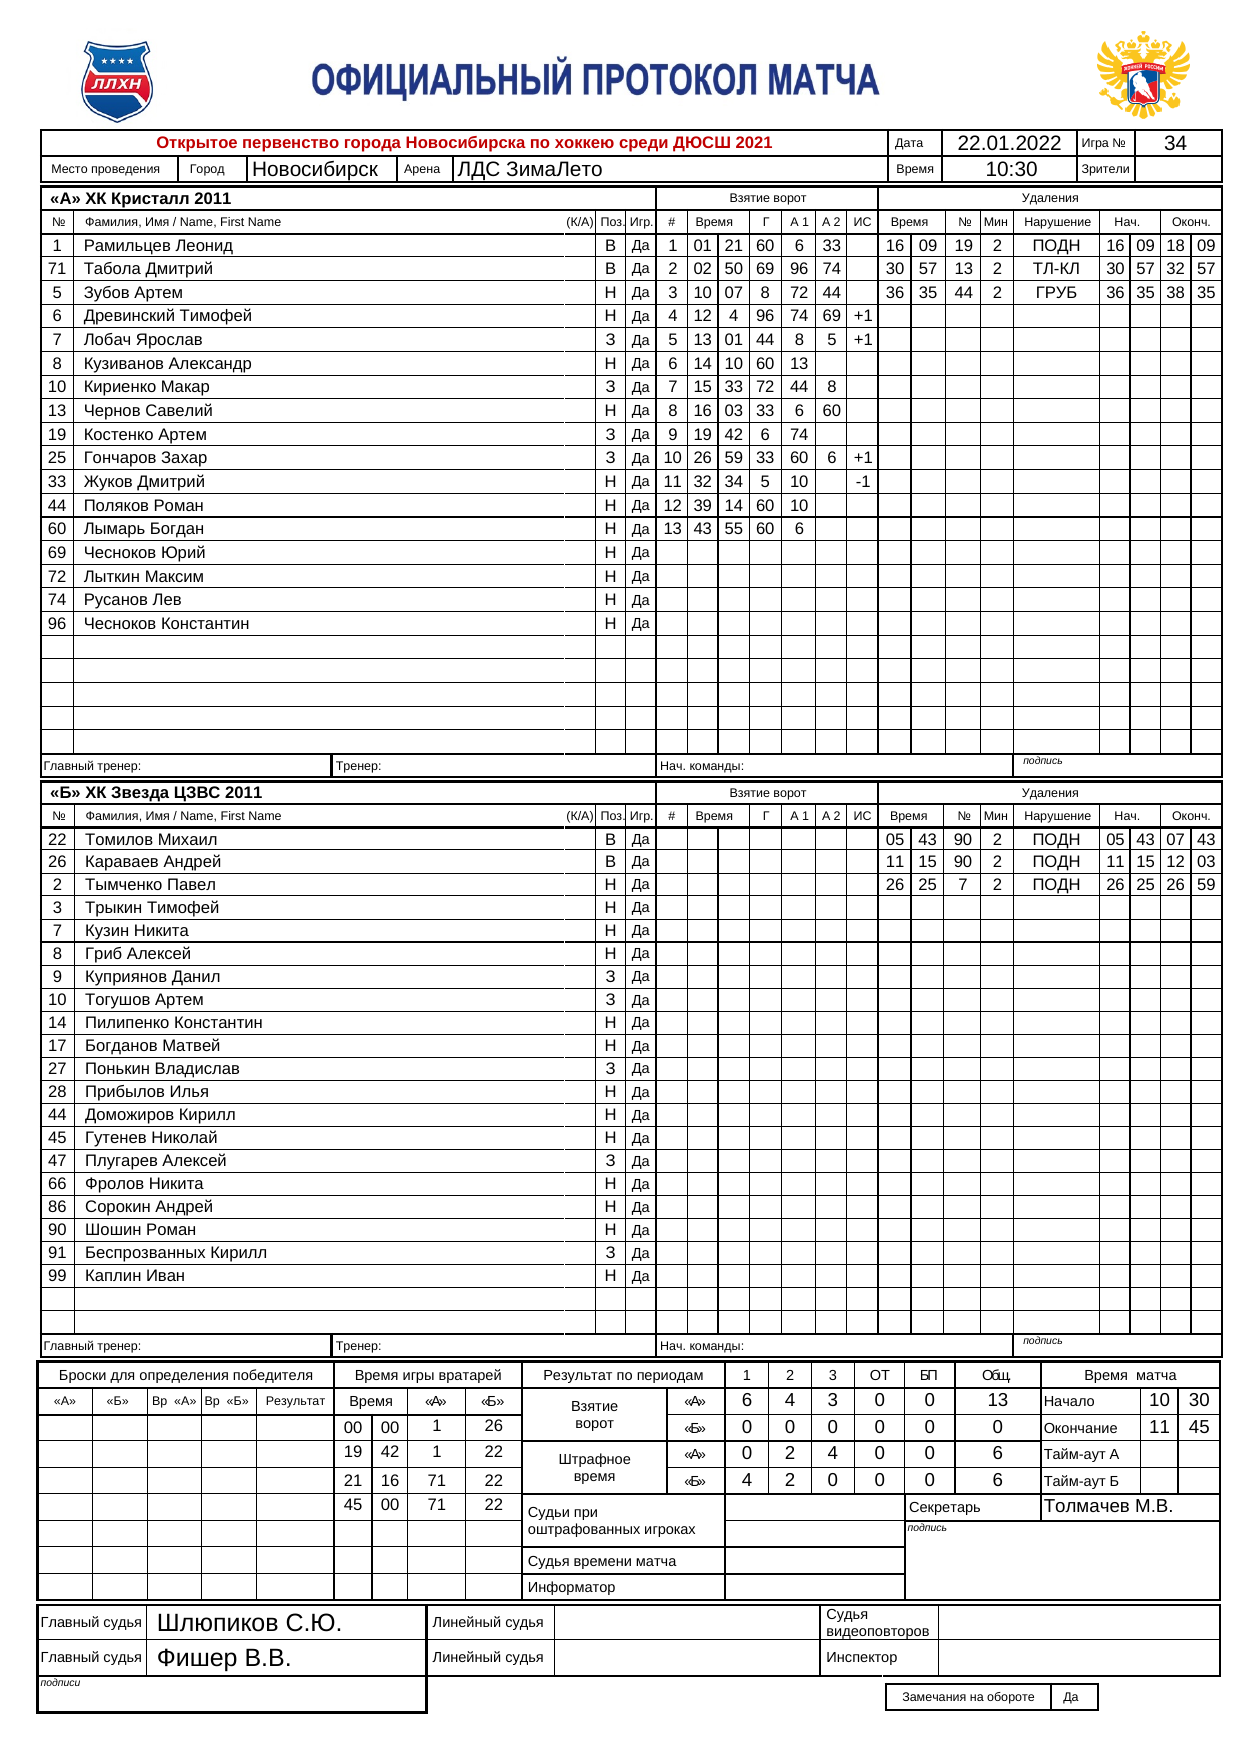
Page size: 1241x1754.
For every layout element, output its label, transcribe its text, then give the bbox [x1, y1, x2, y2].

table_cell Зрители [1078, 157, 1134, 181]
table_cell Г [750, 805, 781, 826]
table_cell [688, 1242, 717, 1264]
table_cell [816, 588, 846, 611]
table_cell 26 [1161, 874, 1190, 895]
table_cell [1014, 1242, 1099, 1264]
table_cell [565, 1265, 595, 1287]
table_cell [42, 1288, 74, 1310]
table_cell 07 [1161, 829, 1190, 849]
table_cell [1014, 1173, 1099, 1195]
table_cell [1131, 423, 1160, 445]
table_cell +1 [847, 446, 877, 469]
table_cell [93, 1521, 147, 1546]
table_cell [466, 1574, 521, 1599]
table_cell [816, 1081, 846, 1103]
table_cell [847, 659, 877, 682]
table_cell [688, 636, 717, 658]
table_cell подписи [39, 1677, 425, 1711]
table_cell [912, 1127, 943, 1149]
table_cell [719, 896, 749, 918]
table_cell 60 [42, 518, 73, 540]
table_cell [1014, 352, 1099, 374]
table_cell 43 [1192, 829, 1221, 849]
table_cell [565, 305, 595, 327]
table_cell [74, 707, 564, 729]
table_cell 6 [816, 446, 846, 469]
table_cell [596, 636, 625, 658]
table_header Замечания на обороте [887, 1685, 1050, 1709]
table_cell 5 [657, 328, 687, 351]
table_cell Судьи при оштрафованных игроках [523, 1495, 724, 1546]
table_cell [74, 683, 564, 706]
table_cell [1131, 328, 1160, 351]
table_cell 3 [812, 1389, 854, 1413]
table_cell З [596, 966, 625, 987]
table_cell Да [626, 1081, 655, 1103]
table_cell [847, 423, 877, 445]
table_cell Каплин Иван [75, 1265, 564, 1287]
table_cell [688, 1288, 717, 1310]
table_cell № [42, 805, 74, 826]
table_cell [688, 989, 717, 1011]
table_cell Гончаров Захар [74, 446, 564, 469]
table_cell [1192, 376, 1221, 398]
table_cell [1161, 541, 1190, 564]
table_cell 69 [42, 541, 73, 564]
table_cell Да [626, 896, 655, 918]
table_cell [782, 829, 815, 849]
table_cell [782, 1058, 815, 1079]
table_cell [1100, 966, 1129, 987]
table_cell [847, 1311, 877, 1333]
table_cell Да [626, 257, 655, 280]
table_cell [202, 1547, 256, 1573]
table_cell [944, 1104, 980, 1126]
table_cell Игр. [626, 211, 655, 233]
table_cell ПОДН [1014, 235, 1099, 256]
table_cell [565, 281, 595, 303]
table_cell [1161, 966, 1190, 987]
table_cell 05 [879, 829, 910, 849]
table_cell 90 [944, 829, 980, 849]
table_cell 72 [782, 281, 815, 303]
table_cell Н [596, 1265, 625, 1287]
table_cell [879, 328, 910, 351]
table_cell [1014, 943, 1099, 964]
table_cell [879, 1265, 910, 1287]
table_cell [1014, 730, 1099, 753]
table_cell [657, 1311, 687, 1333]
table_cell 26 [466, 1416, 521, 1440]
table_cell [93, 1494, 147, 1520]
table_cell [657, 636, 687, 658]
table_cell Место проведения [42, 157, 177, 181]
table_cell [565, 612, 595, 634]
table_cell [912, 989, 943, 1011]
table_cell [912, 518, 945, 540]
table_cell 45 [42, 1127, 74, 1149]
table_cell [688, 683, 717, 706]
table_cell Судья времени матча [523, 1548, 724, 1573]
table_cell 42 [373, 1441, 407, 1467]
table_cell [879, 305, 910, 327]
table_cell [74, 659, 564, 682]
table_cell 33 [816, 235, 846, 256]
table_cell 03 [1192, 850, 1221, 872]
table_cell [565, 423, 595, 445]
table_cell Древинский Тимофей [74, 305, 564, 327]
table_cell [1161, 352, 1190, 374]
table_cell [879, 1058, 910, 1079]
table_cell З [596, 446, 625, 469]
table_cell [657, 1242, 687, 1264]
table_cell Да [626, 943, 655, 964]
table_cell [912, 1012, 943, 1033]
table_cell [688, 966, 717, 987]
table_cell Зубов Артем [74, 281, 564, 303]
table_cell [1161, 1311, 1190, 1333]
table_cell [39, 1441, 92, 1467]
table_cell [981, 1012, 1013, 1033]
table_cell 11 [1141, 1415, 1177, 1440]
table_cell Кузин Никита [75, 920, 564, 941]
table_cell [912, 588, 945, 611]
table_cell 10:30 [943, 157, 1076, 181]
table_cell ГРУБ [1014, 281, 1099, 303]
table_cell [1100, 1150, 1129, 1172]
table_cell [726, 1495, 904, 1520]
table_cell 7 [42, 328, 73, 351]
table_cell Богданов Матвей [75, 1035, 564, 1057]
table_cell [879, 989, 910, 1011]
table_cell [879, 1219, 910, 1241]
table_cell [626, 683, 655, 706]
table_cell [335, 1574, 371, 1599]
table_cell [847, 1035, 877, 1057]
table_cell [944, 1311, 980, 1333]
table_cell [981, 1035, 1013, 1057]
table_cell подпись [906, 1522, 1219, 1599]
table_cell [688, 850, 717, 872]
table_cell Да [626, 446, 655, 469]
table_cell [335, 1547, 371, 1573]
table_cell [1192, 446, 1221, 469]
table_cell [816, 470, 846, 493]
table_cell Да [626, 376, 655, 398]
table_cell В [596, 235, 625, 256]
table_cell [657, 896, 687, 918]
table_cell [1014, 896, 1099, 918]
table_cell 57 [912, 257, 945, 280]
table_cell [373, 1547, 407, 1573]
table_cell [912, 1196, 943, 1218]
table_cell 5 [750, 470, 781, 493]
table_cell [1014, 565, 1099, 587]
table_cell [1161, 896, 1190, 918]
table_cell [782, 1104, 815, 1126]
table_cell [981, 1265, 1013, 1287]
table_cell 4 [657, 305, 687, 327]
table_cell 42 [719, 423, 749, 445]
table_cell ИС [847, 211, 877, 233]
table_cell Нач. [1100, 805, 1160, 826]
table_cell Лымарь Богдан [74, 518, 564, 540]
table_cell Фишер В.В. [147, 1640, 425, 1675]
table_cell [879, 920, 910, 941]
table_cell [847, 257, 877, 280]
table_cell [565, 1196, 595, 1218]
table_cell 71 [408, 1494, 465, 1520]
table_cell Н [596, 281, 625, 303]
table_cell [1161, 1012, 1190, 1033]
table_cell 45 [335, 1494, 371, 1520]
table_cell [1014, 518, 1099, 540]
table_cell [565, 730, 595, 753]
table_cell [981, 423, 1013, 445]
table_cell З [596, 328, 625, 351]
table_cell [1131, 305, 1160, 327]
table_cell [879, 1127, 910, 1149]
table_cell 13 [688, 328, 717, 351]
table_cell Да [626, 565, 655, 587]
table_cell [1192, 683, 1221, 706]
table_cell 11 [657, 470, 687, 493]
table_cell 33 [750, 399, 781, 422]
table_cell [1161, 1173, 1190, 1195]
table_cell 0 [726, 1415, 768, 1440]
table_cell Да [626, 1173, 655, 1195]
table_cell [257, 1547, 333, 1573]
table_cell [1100, 683, 1129, 706]
table_cell Н [596, 1173, 625, 1195]
table_cell [719, 1265, 749, 1287]
table_cell Да [626, 1265, 655, 1287]
table_cell Рамильцев Леонид [74, 235, 564, 256]
table_cell [981, 446, 1013, 469]
table_cell [1014, 636, 1099, 658]
table_cell 2 [981, 281, 1013, 303]
table_cell [981, 1196, 1013, 1218]
table_cell 86 [42, 1196, 74, 1218]
table_cell [148, 1547, 201, 1573]
table_cell [565, 920, 595, 941]
table_cell [1192, 1219, 1221, 1241]
table_cell 8 [782, 328, 815, 351]
table_cell [657, 730, 687, 753]
table_cell 33 [719, 376, 749, 398]
table_cell [688, 943, 717, 964]
table_cell Время [889, 157, 941, 181]
table_cell Информатор [523, 1575, 724, 1599]
table_cell [657, 707, 687, 729]
table_cell Фамилия, Имя / Name, First Name [74, 211, 565, 233]
table_cell В [596, 829, 625, 849]
table_cell Да [626, 235, 655, 256]
table_cell [750, 1219, 781, 1241]
table_cell [657, 1104, 687, 1126]
table_cell [981, 1311, 1013, 1333]
table_cell [202, 1574, 256, 1599]
table_cell [912, 470, 945, 493]
table_cell [946, 423, 980, 445]
table_cell Да [626, 541, 655, 564]
table_cell Шошин Роман [75, 1219, 564, 1241]
table_cell [847, 281, 877, 303]
table_cell [847, 683, 877, 706]
table_cell [1161, 1219, 1190, 1241]
table_cell З [596, 376, 625, 398]
table_cell [816, 494, 846, 516]
table_cell Да [626, 281, 655, 303]
table_cell 03 [719, 399, 749, 422]
table_cell [42, 1311, 74, 1333]
table_cell 5 [816, 328, 846, 351]
table_cell [944, 1265, 980, 1287]
table_cell 50 [719, 257, 749, 280]
table_cell [816, 352, 846, 374]
table_cell [719, 989, 749, 1011]
table_header Броски для определения победителя [39, 1363, 333, 1387]
table_cell [565, 376, 595, 398]
table_cell [688, 1104, 717, 1126]
table_cell З [596, 1150, 625, 1172]
table_cell [565, 1127, 595, 1149]
table_cell Результат [257, 1389, 333, 1413]
table_cell [782, 943, 815, 964]
table_cell [944, 920, 980, 941]
table_cell [847, 1127, 877, 1149]
table_cell Нач. [1100, 211, 1160, 233]
table_cell Да [626, 989, 655, 1011]
table_header 2 [769, 1363, 811, 1387]
table_cell [750, 1058, 781, 1079]
table_cell [626, 1288, 655, 1310]
table_cell В [596, 257, 625, 280]
table_cell 4 [812, 1442, 854, 1467]
table_cell Н [596, 399, 625, 422]
table_cell [1014, 494, 1099, 516]
table_cell [879, 943, 910, 964]
table_cell «Б » [466, 1389, 521, 1413]
table_cell [944, 966, 980, 987]
table_cell [782, 565, 815, 587]
table_cell [257, 1494, 333, 1520]
table_cell [750, 565, 781, 587]
table_cell [1131, 518, 1160, 540]
table_cell [879, 494, 910, 516]
table_cell [719, 920, 749, 941]
table_cell [1100, 565, 1129, 587]
table_cell ИС [847, 805, 877, 826]
table_cell 43 [912, 829, 943, 849]
table_cell [1161, 707, 1190, 729]
table_cell [879, 1150, 910, 1172]
table_cell Н [596, 896, 625, 918]
table_cell [596, 659, 625, 682]
table_cell 33 [750, 446, 781, 469]
table_cell [1192, 541, 1221, 564]
table_cell [657, 565, 687, 587]
table_cell 22 [42, 829, 74, 849]
table_cell [466, 1547, 521, 1573]
table_cell [565, 683, 595, 706]
table_cell [946, 399, 980, 422]
table_cell [688, 659, 717, 682]
table_cell [596, 707, 625, 729]
table_cell З [596, 1058, 625, 1079]
table_cell [688, 707, 717, 729]
table_cell [946, 352, 980, 374]
table_cell 2 [981, 850, 1013, 872]
table_cell [912, 1104, 943, 1126]
table_cell Н [596, 470, 625, 493]
table_cell [1161, 1035, 1190, 1057]
table_cell [1014, 612, 1099, 634]
table_cell [847, 1150, 877, 1172]
table_cell [912, 1265, 943, 1287]
table_cell [981, 588, 1013, 611]
table_cell [565, 470, 595, 493]
table_cell Да [626, 588, 655, 611]
table_cell [1100, 446, 1129, 469]
table_cell [565, 707, 595, 729]
table_cell Главный судья [39, 1606, 146, 1639]
table_cell Поз. [596, 211, 625, 233]
table_cell Секретарь [906, 1495, 1040, 1520]
table_cell [750, 541, 781, 564]
table_cell [879, 1081, 910, 1103]
table_cell Главный тренер: [42, 755, 330, 776]
table_cell 15 [912, 850, 943, 872]
table_cell [944, 1081, 980, 1103]
table_cell 0 [812, 1415, 854, 1440]
table_cell [782, 1012, 815, 1033]
table_cell 26 [42, 850, 74, 872]
table_cell [1192, 470, 1221, 493]
table_cell [719, 1058, 749, 1079]
table_header Результат по периодам [523, 1363, 724, 1387]
table_cell [981, 518, 1013, 540]
table_cell [1192, 636, 1221, 658]
table_cell [688, 920, 717, 941]
table_cell [1014, 707, 1099, 729]
table_cell [879, 1196, 910, 1218]
table_cell «Б» [668, 1468, 724, 1493]
table_cell 36 [879, 281, 910, 303]
table_cell [1161, 683, 1190, 706]
table_cell [657, 1173, 687, 1195]
table_cell [719, 588, 749, 611]
table_cell Куприянов Данил [75, 966, 564, 987]
table_header Да [1052, 1685, 1097, 1709]
table_cell Н [596, 1012, 625, 1033]
table_cell [912, 707, 945, 729]
table_cell Н [596, 1127, 625, 1149]
table_cell Взятие ворот [523, 1389, 666, 1440]
table_cell Плугарев Алексей [75, 1150, 564, 1172]
table_cell 45 [1179, 1415, 1219, 1440]
table_cell [1100, 1058, 1129, 1079]
table_cell [1141, 1468, 1177, 1493]
table_cell [1100, 612, 1129, 634]
table_cell [912, 305, 945, 327]
table_cell Беспрозванных Кирилл [75, 1242, 564, 1264]
table_cell 17 [42, 1035, 74, 1057]
table_cell [816, 518, 846, 540]
table_cell 32 [1161, 257, 1190, 280]
table_cell 8 [750, 281, 781, 303]
table_cell [847, 874, 877, 895]
table_cell Фролов Никита [75, 1173, 564, 1195]
table_cell 59 [719, 446, 749, 469]
table_cell [1131, 1104, 1160, 1126]
table_cell [565, 1035, 595, 1057]
table_cell 09 [1192, 235, 1221, 256]
table_cell [565, 1288, 595, 1310]
table_cell [75, 1288, 564, 1310]
table_cell [981, 612, 1013, 634]
table_cell [1131, 470, 1160, 493]
table_cell [688, 1173, 717, 1195]
table_cell 35 [912, 281, 945, 303]
table_cell [688, 541, 717, 564]
table_cell 1 [408, 1416, 465, 1440]
table_cell [782, 920, 815, 941]
table_cell [1131, 920, 1160, 941]
table_cell [816, 1058, 846, 1079]
table_cell [1100, 730, 1129, 753]
table_cell [257, 1416, 333, 1440]
table_cell [1131, 1219, 1160, 1241]
table_cell [657, 966, 687, 987]
table_cell 2 [981, 874, 1013, 895]
table_cell Шлюпиков С.Ю. [147, 1606, 425, 1639]
table_cell Сорокин Андрей [75, 1196, 564, 1218]
table_cell «Б» [668, 1415, 724, 1440]
table_cell 36 [1100, 281, 1129, 303]
table_cell [816, 730, 846, 753]
table_cell 01 [719, 328, 749, 351]
table_cell ЛДС ЗимаЛето [454, 157, 887, 181]
table_cell [39, 1494, 92, 1520]
table_cell [782, 1035, 815, 1057]
table_cell 12 [688, 305, 717, 327]
table_cell [565, 446, 595, 469]
table_cell Н [596, 920, 625, 941]
table_cell [816, 874, 846, 895]
table_cell ПОДН [1014, 829, 1099, 849]
table_cell Линейный судья [428, 1640, 554, 1675]
table_cell [688, 1058, 717, 1079]
table_cell [981, 494, 1013, 516]
table_cell «А» [668, 1442, 724, 1467]
table_cell [74, 730, 564, 753]
table_cell Тайм-аут А [1042, 1441, 1140, 1467]
table_cell 10 [42, 989, 74, 1011]
table_cell Табола Дмитрий [74, 257, 564, 280]
table_cell [847, 1242, 877, 1264]
table_cell 71 [408, 1468, 465, 1493]
table_cell [42, 707, 73, 729]
table_cell [1014, 588, 1099, 611]
table_cell [879, 1035, 910, 1057]
table_cell [148, 1416, 201, 1440]
table_cell [944, 1288, 980, 1310]
table_cell 0 [855, 1389, 904, 1413]
table_cell [1100, 376, 1129, 398]
table_cell [657, 1058, 687, 1079]
table_cell Да [626, 612, 655, 634]
table_cell [944, 1127, 980, 1149]
table_cell Н [596, 518, 625, 540]
table_cell [847, 1288, 877, 1310]
table_cell Трыкин Тимофей [75, 896, 564, 918]
table_cell [1014, 399, 1099, 422]
table_cell 13 [956, 1389, 1040, 1413]
table_cell [1131, 1196, 1160, 1218]
table_cell [981, 943, 1013, 964]
table_cell [1014, 1265, 1099, 1287]
table_cell [782, 683, 815, 706]
table_cell [1161, 470, 1190, 493]
table_cell [816, 896, 846, 918]
table_cell [1131, 1265, 1160, 1287]
table_cell [1100, 588, 1129, 611]
table_cell 60 [750, 494, 781, 516]
table_cell Главный тренер: [42, 1335, 330, 1356]
table_cell 25 [912, 874, 943, 895]
table_cell 90 [944, 850, 980, 872]
table_cell 44 [782, 376, 815, 398]
table_header 1 [726, 1363, 768, 1387]
table_cell 0 [812, 1468, 854, 1493]
table_cell 13 [946, 257, 980, 280]
table_cell [555, 1606, 819, 1639]
table_cell [847, 1219, 877, 1241]
table_cell [750, 920, 781, 941]
table_cell [750, 1311, 781, 1333]
table_cell [1014, 376, 1099, 398]
table_cell 1 [657, 235, 687, 256]
table_cell [1014, 446, 1099, 469]
table_cell 21 [335, 1468, 371, 1493]
table_cell [202, 1494, 256, 1520]
table_cell [565, 565, 595, 587]
table_cell Н [596, 305, 625, 327]
table_cell [466, 1521, 521, 1546]
table_cell [1131, 1173, 1160, 1195]
table_cell 10 [719, 352, 749, 374]
table_cell 5 [42, 281, 73, 303]
table_cell [912, 659, 945, 682]
table_cell [657, 1196, 687, 1218]
table_cell Гутенев Николай [75, 1127, 564, 1149]
table_cell [1100, 1242, 1129, 1264]
table_cell [816, 565, 846, 587]
table_cell +1 [847, 305, 877, 327]
table_cell Поляков Роман [74, 494, 564, 516]
table_cell № [946, 211, 980, 233]
table_cell 2 [981, 257, 1013, 280]
table_cell Новосибирск [248, 157, 396, 181]
table_cell Да [626, 328, 655, 351]
table_cell [1161, 943, 1190, 964]
table_cell Линейный судья [428, 1606, 554, 1639]
table_cell 2 [769, 1468, 811, 1493]
table_cell [847, 636, 877, 658]
table_cell [750, 730, 781, 753]
table_cell [688, 1081, 717, 1103]
table_cell [912, 1311, 943, 1333]
table_cell Жуков Дмитрий [74, 470, 564, 493]
table_cell [719, 1127, 749, 1149]
table_cell 00 [373, 1416, 407, 1440]
table_cell [847, 707, 877, 729]
table_cell Фамилия, Имя / Name, First Name [75, 805, 565, 826]
table_cell [750, 1265, 781, 1287]
table_cell [39, 1574, 92, 1599]
table_cell 69 [750, 257, 781, 280]
table_cell 19 [688, 423, 717, 445]
table_cell [981, 328, 1013, 351]
table_cell [555, 1640, 819, 1675]
table_cell [93, 1574, 147, 1599]
table_cell [1161, 399, 1190, 422]
table_cell [782, 541, 815, 564]
table_cell [726, 1521, 904, 1546]
table_cell [946, 541, 980, 564]
table_cell [782, 989, 815, 1011]
table_cell Да [626, 850, 655, 872]
table_cell [408, 1521, 465, 1546]
table_cell [719, 565, 749, 587]
table_cell [1161, 565, 1190, 587]
table_cell [93, 1547, 147, 1573]
table_cell 16 [373, 1468, 407, 1493]
table_cell [719, 659, 749, 682]
table_cell 7 [944, 874, 980, 895]
table_cell [565, 943, 595, 964]
table_cell [816, 850, 846, 872]
table_header «А» ХК Кристалл 2011 [42, 188, 655, 209]
table_cell [1131, 683, 1160, 706]
table_cell [782, 636, 815, 658]
table_cell [981, 1058, 1013, 1079]
table_cell [879, 518, 910, 540]
table_cell [883, 1677, 1220, 1681]
table_cell Да [626, 1150, 655, 1172]
table_cell [946, 636, 980, 658]
table_cell [657, 683, 687, 706]
table_cell Н [596, 588, 625, 611]
table_cell 7 [657, 376, 687, 398]
table_cell 7 [42, 920, 74, 941]
table_cell Н [596, 1219, 625, 1241]
table_cell Тренер: [333, 755, 655, 776]
table_cell [596, 683, 625, 706]
table_cell 39 [688, 494, 717, 516]
table_cell [1179, 1441, 1219, 1467]
table_cell Время [688, 211, 749, 233]
table_cell 9 [42, 966, 74, 987]
table_cell [847, 1081, 877, 1103]
table_cell [1192, 1035, 1221, 1057]
table_cell [879, 399, 910, 422]
table_cell [816, 1012, 846, 1033]
table_cell [1014, 1288, 1099, 1310]
table_cell 3 [657, 281, 687, 303]
table_cell [1192, 423, 1221, 445]
table_cell [626, 707, 655, 729]
table_cell [1100, 305, 1129, 327]
table_cell [879, 588, 910, 611]
table_cell [626, 1311, 655, 1333]
table_cell 25 [42, 446, 73, 469]
table_cell 10 [688, 281, 717, 303]
table_cell [750, 1242, 781, 1264]
table_cell [981, 1173, 1013, 1195]
table_cell [944, 1150, 980, 1172]
table_cell 19 [946, 235, 980, 256]
table_cell [1100, 1127, 1129, 1149]
table_cell [944, 1219, 980, 1241]
table_cell [946, 730, 980, 753]
table_cell [93, 1468, 147, 1493]
table_cell [148, 1468, 201, 1493]
table_cell [148, 1441, 201, 1467]
table_cell # [657, 805, 687, 826]
table_cell 19 [42, 423, 73, 445]
table_cell [1014, 1311, 1099, 1333]
table_cell [719, 541, 749, 564]
table_cell [981, 707, 1013, 729]
table_cell 59 [1192, 874, 1221, 895]
table_cell [879, 1242, 910, 1264]
table_cell [719, 1150, 749, 1172]
table_cell [847, 1104, 877, 1126]
table_cell Н [596, 1035, 625, 1057]
table_cell [981, 659, 1013, 682]
table_cell Да [626, 1012, 655, 1033]
table_cell В [596, 850, 625, 872]
table_cell Мин [981, 211, 1013, 233]
table_cell подпись [1014, 755, 1221, 776]
table_cell [688, 588, 717, 611]
table_cell [750, 1196, 781, 1218]
table_cell Русанов Лев [74, 588, 564, 611]
table_cell [688, 1035, 717, 1057]
table_cell Да [626, 305, 655, 327]
table_cell 21 [719, 235, 749, 256]
table_cell [42, 683, 73, 706]
table_cell [912, 1058, 943, 1079]
table_cell [847, 399, 877, 422]
table_cell [1100, 494, 1129, 516]
table_cell [1192, 328, 1221, 351]
table_cell [1131, 494, 1160, 516]
table_cell [981, 966, 1013, 987]
table_cell [981, 1219, 1013, 1241]
table_cell Лобач Ярослав [74, 328, 564, 351]
table_cell [719, 1035, 749, 1057]
table_cell [688, 829, 717, 849]
table_cell [565, 1012, 595, 1033]
table_cell Тренер: [333, 1335, 655, 1356]
table_cell [1192, 920, 1221, 941]
table_cell [912, 683, 945, 706]
table_cell [981, 305, 1013, 327]
table_cell [981, 470, 1013, 493]
table_cell [782, 1081, 815, 1103]
table_header БП [905, 1363, 954, 1387]
table_cell 44 [42, 1104, 74, 1126]
table_cell [847, 588, 877, 611]
table_cell [750, 1150, 781, 1172]
table_cell [782, 588, 815, 611]
table_cell [782, 850, 815, 872]
table_cell 35 [1192, 281, 1221, 303]
table_cell [1131, 896, 1160, 918]
table_cell [1192, 352, 1221, 374]
table_cell 33 [42, 470, 73, 493]
table_cell [879, 423, 910, 445]
table_cell [847, 1058, 877, 1079]
table_cell 60 [750, 518, 781, 540]
table_cell 91 [42, 1242, 74, 1264]
table_cell [565, 541, 595, 564]
table_cell Тайм-аут Б [1042, 1468, 1140, 1493]
table_cell [879, 565, 910, 587]
table_cell А 1 [782, 805, 815, 826]
table_cell 99 [42, 1265, 74, 1287]
table_cell [719, 1104, 749, 1126]
table_cell Чесноков Юрий [74, 541, 564, 564]
table_cell [1100, 920, 1129, 941]
table_cell Н [596, 541, 625, 564]
table_cell [657, 541, 687, 564]
table_cell [879, 470, 910, 493]
table_cell Город [179, 157, 246, 181]
table_cell 38 [1161, 281, 1190, 303]
table_cell Инспектор [821, 1640, 938, 1675]
table_cell [74, 636, 564, 658]
table_cell Гриб Алексей [75, 943, 564, 964]
table_cell [719, 966, 749, 987]
table_cell 8 [657, 399, 687, 422]
table_cell Н [596, 494, 625, 516]
table_cell 71 [42, 257, 73, 280]
table_cell [750, 683, 781, 706]
table_cell 16 [879, 235, 910, 256]
table_header Время матча [1042, 1363, 1219, 1387]
table_cell 72 [42, 565, 73, 587]
table_cell 13 [782, 352, 815, 374]
table_cell [981, 1127, 1013, 1149]
table_cell [879, 1311, 910, 1333]
table_cell 01 [688, 235, 717, 256]
table_cell [879, 730, 910, 753]
table_cell [719, 829, 749, 849]
table_cell З [596, 423, 625, 445]
table_cell 72 [750, 376, 781, 398]
table_cell 10 [782, 470, 815, 493]
table_cell [816, 1127, 846, 1149]
table_cell [1014, 1127, 1099, 1149]
table_cell [1192, 588, 1221, 611]
table_cell [1014, 1150, 1099, 1172]
table_cell [1014, 541, 1099, 564]
table_cell 57 [1131, 257, 1160, 280]
table_cell [782, 874, 815, 895]
table_cell [42, 730, 73, 753]
table_cell [944, 1035, 980, 1057]
table_cell [912, 399, 945, 422]
table_cell [1131, 636, 1160, 658]
table_cell [879, 1173, 910, 1195]
table_cell [1014, 470, 1099, 493]
table_cell [782, 730, 815, 753]
table_cell [1192, 1265, 1221, 1287]
table_cell [981, 683, 1013, 706]
table_cell [750, 588, 781, 611]
table_cell [782, 1127, 815, 1149]
table_cell Тымченко Павел [75, 874, 564, 895]
table_cell [657, 1081, 687, 1103]
table_cell Оконч. [1161, 805, 1221, 826]
table_cell Чернов Савелий [74, 399, 564, 422]
table_cell 4 [719, 305, 749, 327]
table_cell [1192, 494, 1221, 516]
table_cell [719, 612, 749, 634]
table_cell 26 [1100, 874, 1129, 895]
table_cell [946, 328, 980, 351]
table_cell 0 [905, 1442, 954, 1467]
table_cell [1014, 1012, 1099, 1033]
table_cell [565, 896, 595, 918]
picture [5, 28, 1197, 129]
table_cell [944, 943, 980, 964]
table_cell [408, 1574, 465, 1599]
table_cell [1192, 1127, 1221, 1149]
table_cell [1192, 305, 1221, 327]
table_cell [981, 541, 1013, 564]
table_cell (К/А) [565, 805, 595, 826]
table_cell Игр. [626, 805, 655, 826]
table_cell [1014, 989, 1099, 1011]
table_cell [816, 1104, 846, 1126]
table_cell [1192, 1081, 1221, 1103]
table_cell [373, 1521, 407, 1546]
table_cell [1100, 659, 1129, 682]
table_cell [847, 518, 877, 540]
table_cell 15 [1131, 850, 1160, 872]
table_cell [657, 989, 687, 1011]
table_cell [1131, 352, 1160, 374]
table_cell [1192, 989, 1221, 1011]
table_cell [944, 1196, 980, 1218]
table_cell [565, 1104, 595, 1126]
table_cell Поз. [596, 805, 625, 826]
table_cell [981, 636, 1013, 658]
table_cell «А» [39, 1389, 92, 1413]
table_cell [816, 1265, 846, 1287]
table_cell [1131, 1058, 1160, 1079]
table_cell [1192, 1311, 1221, 1333]
table_cell [1100, 1196, 1129, 1218]
table_cell 6 [750, 423, 781, 445]
table_cell [1014, 1035, 1099, 1057]
table_cell [782, 896, 815, 918]
table_cell [565, 1173, 595, 1195]
table_cell [944, 896, 980, 918]
table_cell [75, 1311, 564, 1333]
table_cell [816, 612, 846, 634]
table_cell [93, 1416, 147, 1440]
table_cell [847, 943, 877, 964]
table_cell [1161, 1196, 1190, 1218]
table_cell Арена [398, 157, 452, 181]
table_cell [946, 683, 980, 706]
table_cell 0 [769, 1415, 811, 1440]
table_cell [688, 1012, 717, 1033]
table_cell Да [626, 423, 655, 445]
table_cell [816, 659, 846, 682]
table_cell [782, 1150, 815, 1172]
table_cell 96 [782, 257, 815, 280]
table_cell [1014, 1081, 1099, 1103]
table_cell [1192, 1150, 1221, 1172]
table_cell Да [626, 1058, 655, 1079]
table_cell [1192, 612, 1221, 634]
table_cell [847, 920, 877, 941]
table_cell [596, 1288, 625, 1310]
table_cell Нач. команды: [657, 1335, 1012, 1356]
table_cell [726, 1548, 904, 1573]
table_cell [847, 896, 877, 918]
table_cell 8 [816, 376, 846, 398]
table_cell Вр «А» [148, 1389, 201, 1413]
table_cell [1161, 494, 1190, 516]
table_cell [39, 1468, 92, 1493]
table_cell [1100, 989, 1129, 1011]
table_cell [912, 541, 945, 564]
table_cell [944, 1242, 980, 1264]
table_cell [1192, 1173, 1221, 1195]
table_cell Чесноков Константин [74, 612, 564, 634]
table_cell Пилипенко Константин [75, 1012, 564, 1033]
table_cell 6 [782, 235, 815, 256]
table_cell 13 [657, 518, 687, 540]
table_cell [816, 1196, 846, 1218]
table_cell Н [596, 943, 625, 964]
table_cell [1131, 1288, 1160, 1310]
table_cell 28 [42, 1081, 74, 1103]
table_cell [657, 1288, 687, 1310]
table_cell А 2 [816, 805, 846, 826]
table_cell 60 [816, 399, 846, 422]
table_cell [847, 541, 877, 564]
table_cell 2 [981, 235, 1013, 256]
table_cell Да [626, 518, 655, 540]
table_cell [657, 943, 687, 964]
table_header 34 [1136, 131, 1221, 155]
table_cell [981, 1150, 1013, 1172]
table_cell [816, 1242, 846, 1264]
table_cell 6 [782, 399, 815, 422]
table_cell 0 [905, 1389, 954, 1413]
table_cell [408, 1547, 465, 1573]
table_cell 10 [782, 494, 815, 516]
table_cell [782, 1219, 815, 1241]
table_cell [782, 707, 815, 729]
table_cell [1161, 446, 1190, 469]
table_cell [202, 1521, 256, 1546]
table_cell [257, 1521, 333, 1546]
table_cell 60 [750, 235, 781, 256]
table_cell А 1 [782, 211, 815, 233]
table_cell [1131, 989, 1160, 1011]
table_cell [946, 707, 980, 729]
table_cell [847, 730, 877, 753]
table_cell 43 [688, 518, 717, 540]
table_cell Судья видеоповторов [821, 1606, 938, 1639]
table_cell [847, 989, 877, 1011]
table_cell [1161, 1081, 1190, 1103]
table_cell «А» [408, 1389, 465, 1413]
table_cell [688, 1311, 717, 1333]
table_cell 18 [1161, 235, 1190, 256]
table_cell 4 [769, 1389, 811, 1413]
table_cell № [42, 211, 73, 233]
table_cell 6 [782, 518, 815, 540]
table_cell 14 [719, 494, 749, 516]
table_cell [981, 352, 1013, 374]
table_cell ТЛ-КЛ [1014, 257, 1099, 280]
table_cell [750, 943, 781, 964]
table_cell [1100, 1219, 1129, 1241]
table_cell [912, 328, 945, 351]
table_cell [719, 683, 749, 706]
table_cell [202, 1468, 256, 1493]
table_cell 07 [719, 281, 749, 303]
table_cell 6 [726, 1389, 768, 1413]
table_cell [847, 1196, 877, 1218]
table_cell [657, 1219, 687, 1241]
table_cell [1192, 659, 1221, 682]
table_cell Понькин Владислав [75, 1058, 564, 1079]
table_cell 32 [688, 470, 717, 493]
table_cell Толмачев М.В. [1042, 1495, 1219, 1520]
table_cell [657, 1150, 687, 1172]
table_cell 4 [726, 1468, 768, 1493]
table_cell 57 [1192, 257, 1221, 280]
table_cell [912, 1242, 943, 1264]
table_cell [782, 966, 815, 987]
table_cell [946, 612, 980, 634]
table_cell [596, 1311, 625, 1333]
table_cell 2 [657, 257, 687, 280]
table_cell [912, 730, 945, 753]
table_cell 30 [1100, 257, 1129, 280]
table_cell 8 [42, 352, 73, 374]
table_cell [39, 1416, 92, 1440]
table_cell Лыткин Максим [74, 565, 564, 587]
table_cell 0 [956, 1415, 1040, 1440]
table_cell [657, 659, 687, 682]
table_cell Н [596, 874, 625, 895]
table_cell 74 [42, 588, 73, 611]
table_cell [1131, 399, 1160, 422]
table_cell 90 [42, 1219, 74, 1241]
table_cell [202, 1441, 256, 1467]
table_cell [816, 989, 846, 1011]
table_cell [565, 1081, 595, 1103]
table_cell «А» [668, 1389, 724, 1413]
table_cell [1192, 966, 1221, 987]
table_cell [879, 1104, 910, 1126]
table_cell 14 [42, 1012, 74, 1033]
table_cell [1131, 659, 1160, 682]
table_cell 00 [335, 1416, 371, 1440]
table_cell [816, 707, 846, 729]
table_cell 8 [42, 943, 74, 964]
table_cell [816, 1150, 846, 1172]
table_cell Да [626, 829, 655, 849]
table_cell [565, 1242, 595, 1264]
table_cell [1161, 659, 1190, 682]
table_cell [657, 1265, 687, 1287]
table_cell [1131, 565, 1160, 587]
table_header Удаления [879, 188, 1221, 209]
table_cell [1131, 943, 1160, 964]
table_cell [688, 730, 717, 753]
table_cell [981, 989, 1013, 1011]
table_cell [1161, 1127, 1190, 1149]
table_cell [1100, 1081, 1129, 1103]
table_cell [1161, 1265, 1190, 1287]
table_cell Да [626, 874, 655, 895]
table_cell [847, 1173, 877, 1195]
table_cell [912, 896, 943, 918]
table_cell 0 [855, 1468, 904, 1493]
table_cell [912, 423, 945, 445]
table_cell [782, 1265, 815, 1287]
table_header Дата [889, 131, 941, 155]
table_cell [1014, 328, 1099, 351]
table_cell Главный судья [39, 1640, 146, 1675]
table_cell [428, 1677, 882, 1711]
table_cell [1131, 541, 1160, 564]
table_cell [1192, 730, 1221, 753]
table_cell [847, 850, 877, 872]
table_cell [148, 1521, 201, 1546]
table_cell [1192, 565, 1221, 587]
table_cell 44 [816, 281, 846, 303]
table_cell 60 [750, 352, 781, 374]
table_cell [1014, 1196, 1099, 1218]
table_cell Томилов Михаил [75, 829, 564, 849]
table_cell [750, 850, 781, 872]
table_cell [1014, 1219, 1099, 1241]
table_cell [1131, 612, 1160, 634]
table_cell [719, 943, 749, 964]
table_cell [879, 1012, 910, 1033]
table_cell [879, 612, 910, 634]
table_cell [1014, 659, 1099, 682]
table_cell [565, 328, 595, 351]
table_cell [565, 1150, 595, 1172]
table_cell [1161, 989, 1190, 1011]
table_cell 10 [657, 446, 687, 469]
table_cell [565, 257, 595, 280]
table_cell 6 [956, 1442, 1040, 1467]
table_cell [946, 376, 980, 398]
table_cell [1100, 1173, 1129, 1195]
table_cell [1100, 636, 1129, 658]
table_cell 13 [42, 399, 73, 422]
table_cell [1161, 730, 1190, 753]
table_cell [944, 1058, 980, 1079]
table_cell [1100, 943, 1129, 964]
table_cell [688, 1219, 717, 1241]
table_cell 02 [688, 257, 717, 280]
table_cell [565, 1311, 595, 1333]
table_cell [1161, 423, 1190, 445]
table_cell [1131, 1012, 1160, 1033]
table_cell [847, 494, 877, 516]
table_cell 15 [688, 376, 717, 398]
table_cell [1131, 966, 1160, 987]
table_cell 35 [1131, 281, 1160, 303]
table_cell 44 [42, 494, 73, 516]
table_cell [1100, 423, 1129, 445]
table_cell [816, 1173, 846, 1195]
table_cell 09 [912, 235, 945, 256]
table_cell [1100, 896, 1129, 918]
table_cell Вр «Б» [202, 1389, 256, 1413]
table_cell [1192, 1058, 1221, 1079]
table_cell [782, 1242, 815, 1264]
table_cell [719, 1219, 749, 1241]
table_cell 25 [1131, 874, 1160, 895]
table_cell [847, 829, 877, 849]
table_cell [750, 1127, 781, 1149]
table_cell Н [596, 352, 625, 374]
table_cell [565, 1058, 595, 1079]
table_cell Да [626, 352, 655, 374]
table_cell [1014, 423, 1099, 445]
table_header Удаления [879, 783, 1221, 803]
table_cell [946, 494, 980, 516]
table_cell [688, 1265, 717, 1287]
table_cell Да [626, 399, 655, 422]
table_cell [657, 1035, 687, 1057]
table_cell Время [879, 211, 945, 233]
table_cell 47 [42, 1150, 74, 1172]
table_cell [1192, 943, 1221, 964]
table_cell [657, 850, 687, 872]
table_cell 00 [373, 1494, 407, 1520]
table_cell № [944, 805, 980, 826]
table_cell Штрафное время [523, 1442, 666, 1493]
table_cell [565, 494, 595, 516]
table_cell 27 [42, 1058, 74, 1079]
table_cell [912, 352, 945, 374]
table_cell [688, 1196, 717, 1218]
table_cell [1131, 446, 1160, 469]
table_cell Г [750, 211, 781, 233]
table_cell 9 [657, 423, 687, 445]
table_cell [816, 1311, 846, 1333]
table_cell [879, 636, 910, 658]
table_cell [946, 470, 980, 493]
table_cell [1161, 588, 1190, 611]
table_cell 16 [1100, 235, 1129, 256]
table_cell [1100, 518, 1129, 540]
table_cell [688, 565, 717, 587]
table_cell [565, 1219, 595, 1241]
table_cell [750, 612, 781, 634]
table_cell Да [626, 1196, 655, 1218]
table_cell [719, 874, 749, 895]
table_cell [912, 920, 943, 941]
table_cell [719, 1311, 749, 1333]
table_cell 3 [42, 896, 74, 918]
table_header ОТ [855, 1363, 904, 1387]
table_cell 34 [719, 470, 749, 493]
table_cell [565, 352, 595, 374]
table_cell [719, 730, 749, 753]
table_cell [816, 1288, 846, 1310]
table_cell [1161, 636, 1190, 658]
table_cell Время [335, 1389, 407, 1413]
table_cell [782, 659, 815, 682]
table_cell Прибылов Илья [75, 1081, 564, 1103]
table_cell 12 [1161, 850, 1190, 872]
table_cell [750, 707, 781, 729]
table_header Открытое первенство города Новосибирска по хоккею среди ДЮСШ 2021 [42, 131, 887, 155]
table_cell +1 [847, 328, 877, 351]
table_cell [750, 1035, 781, 1057]
table_cell (К/А) [565, 211, 595, 233]
table_cell 0 [855, 1442, 904, 1467]
table_cell [657, 1012, 687, 1033]
table_cell [1192, 399, 1221, 422]
table_cell 14 [688, 352, 717, 374]
table_cell [750, 659, 781, 682]
table_cell [565, 989, 595, 1011]
table_cell [1014, 920, 1099, 941]
table_cell [816, 943, 846, 964]
table_cell [750, 636, 781, 658]
table_cell 10 [42, 376, 73, 398]
table_cell 11 [879, 850, 910, 872]
table_cell 26 [688, 446, 717, 469]
table_cell [565, 235, 595, 256]
table_cell Н [596, 1081, 625, 1103]
table_cell Да [626, 1127, 655, 1149]
table_cell Н [596, 612, 625, 634]
table_cell 60 [782, 446, 815, 469]
table_cell [1100, 1035, 1129, 1057]
table_cell [879, 659, 910, 682]
table_cell [1131, 1035, 1160, 1057]
table_cell Да [626, 920, 655, 941]
table_cell 10 [1141, 1389, 1177, 1413]
table_cell [1099, 1682, 1220, 1711]
table_cell 43 [1131, 829, 1160, 849]
table_cell [1192, 518, 1221, 540]
table_cell ПОДН [1014, 850, 1099, 872]
table_cell ПОДН [1014, 874, 1099, 895]
table_cell [912, 1173, 943, 1195]
table_cell [879, 541, 910, 564]
table_cell [981, 565, 1013, 587]
table_cell [657, 829, 687, 849]
table_cell [981, 1242, 1013, 1264]
table_cell [657, 588, 687, 611]
table_cell [782, 1288, 815, 1310]
table_cell [565, 874, 595, 895]
table_cell 6 [956, 1468, 1040, 1493]
table_cell 2 [42, 874, 74, 895]
table_cell [1100, 352, 1129, 374]
table_cell [912, 565, 945, 587]
table_cell [879, 683, 910, 706]
table_cell [912, 966, 943, 987]
table_cell [912, 446, 945, 469]
table_cell Да [626, 1219, 655, 1241]
table_cell [39, 1547, 92, 1573]
table_cell [1100, 1104, 1129, 1126]
table_header 3 [812, 1363, 854, 1387]
table_cell [1100, 328, 1129, 351]
table_cell [782, 612, 815, 634]
table_cell Кузиванов Александр [74, 352, 564, 374]
table_cell [879, 896, 910, 918]
table_cell [688, 874, 717, 895]
table_cell [1161, 1288, 1190, 1310]
table_cell [565, 636, 595, 658]
table_cell [1161, 1058, 1190, 1079]
table_cell [912, 1150, 943, 1172]
table_cell [1100, 1012, 1129, 1033]
table_cell [565, 966, 595, 987]
table_cell 74 [782, 423, 815, 445]
table_cell Нарушение [1014, 805, 1099, 826]
table_cell [257, 1574, 333, 1599]
table_cell [719, 1242, 749, 1264]
table_cell [912, 1035, 943, 1057]
table_cell [981, 399, 1013, 422]
table_cell # [657, 211, 687, 233]
table_cell [981, 1288, 1013, 1310]
table_header Общ. [956, 1363, 1040, 1387]
table_cell [944, 1012, 980, 1033]
table_cell [816, 683, 846, 706]
table_cell 44 [946, 281, 980, 303]
table_cell 30 [879, 257, 910, 280]
table_cell 11 [1100, 850, 1129, 872]
table_cell 0 [726, 1442, 768, 1467]
table_cell [688, 896, 717, 918]
table_cell [1136, 157, 1221, 181]
table_cell [847, 235, 877, 256]
table_cell [726, 1575, 904, 1599]
table_cell [981, 376, 1013, 398]
table_cell [912, 494, 945, 516]
table_cell [946, 565, 980, 587]
table_cell [1192, 1196, 1221, 1218]
table_cell [1014, 683, 1099, 706]
table_cell Оконч. [1161, 211, 1221, 233]
table_cell [816, 1035, 846, 1057]
table_cell [1161, 612, 1190, 634]
table_cell [946, 305, 980, 327]
table_cell 30 [1179, 1389, 1219, 1413]
table_cell З [596, 1242, 625, 1264]
table_cell [719, 1173, 749, 1195]
table_cell Тогушов Артем [75, 989, 564, 1011]
table_cell Да [626, 470, 655, 493]
table_cell [42, 636, 73, 658]
table_cell [626, 730, 655, 753]
table_header Игра № [1078, 131, 1134, 155]
table_cell 44 [750, 328, 781, 351]
table_cell [750, 1104, 781, 1126]
table_cell [944, 1173, 980, 1195]
table_cell З [596, 989, 625, 1011]
table_cell [847, 612, 877, 634]
table_cell 2 [981, 829, 1013, 849]
table_cell подпись [1014, 1335, 1221, 1356]
table_cell [879, 446, 910, 469]
table_cell «Б» [93, 1389, 147, 1413]
table_cell [719, 850, 749, 872]
table_cell [1161, 518, 1190, 540]
table_cell [335, 1521, 371, 1546]
table_cell Время [688, 805, 749, 826]
table_cell [1161, 328, 1190, 351]
table_cell [1179, 1468, 1219, 1493]
table_cell [657, 874, 687, 895]
table_cell 74 [782, 305, 815, 327]
table_cell [719, 1012, 749, 1033]
table_cell [816, 423, 846, 445]
table_cell [847, 565, 877, 587]
table_cell [912, 1219, 943, 1241]
table_cell 55 [719, 518, 749, 540]
table_cell [1161, 920, 1190, 941]
table_cell [1100, 1311, 1129, 1333]
table_cell 16 [688, 399, 717, 422]
table_cell [1014, 1104, 1099, 1126]
table_cell [816, 1219, 846, 1241]
table_cell [946, 588, 980, 611]
table_cell [879, 1288, 910, 1310]
table_cell А 2 [816, 211, 846, 233]
table_cell [750, 1288, 781, 1310]
table_cell [912, 1288, 943, 1310]
table_cell [981, 1081, 1013, 1103]
table_cell [1131, 730, 1160, 753]
table_cell [1100, 707, 1129, 729]
table_cell [1131, 1311, 1160, 1333]
table_cell 69 [816, 305, 846, 327]
table_cell 96 [42, 612, 73, 634]
table_cell [816, 829, 846, 849]
table_cell [946, 659, 980, 682]
table_cell [879, 707, 910, 729]
table_cell [657, 1127, 687, 1149]
table_cell Н [596, 565, 625, 587]
table_header «Б» ХК Звезда ЦЗВС 2011 [42, 783, 655, 803]
table_cell [782, 1196, 815, 1218]
table_cell [750, 1012, 781, 1033]
table_cell 09 [1131, 235, 1160, 256]
table_cell [93, 1441, 147, 1467]
table_cell Да [626, 1035, 655, 1057]
table_cell [657, 920, 687, 941]
table_cell [1161, 1104, 1190, 1126]
table_cell 1 [42, 235, 73, 256]
table_cell [42, 659, 73, 682]
table_cell [202, 1416, 256, 1440]
table_cell [879, 376, 910, 398]
table_cell Н [596, 1196, 625, 1218]
table_cell [257, 1468, 333, 1493]
table_cell [565, 399, 595, 422]
table_cell Караваев Андрей [75, 850, 564, 872]
table_cell [1014, 305, 1099, 327]
table_cell [719, 636, 749, 658]
table_cell [1141, 1441, 1177, 1467]
table_cell [1131, 1081, 1160, 1103]
table_cell [981, 730, 1013, 753]
table_cell [1131, 707, 1160, 729]
table_cell Начало [1042, 1389, 1140, 1413]
table_cell [782, 1173, 815, 1195]
table_cell [1192, 1012, 1221, 1033]
table_header 22.01.2022 [943, 131, 1076, 155]
table_cell [847, 966, 877, 987]
table_cell [782, 1311, 815, 1333]
table_cell [719, 1288, 749, 1310]
table_cell [912, 636, 945, 658]
table_cell [373, 1574, 407, 1599]
table_cell Да [626, 494, 655, 516]
table_cell [565, 659, 595, 682]
table_cell [565, 518, 595, 540]
table_cell 74 [816, 257, 846, 280]
table_cell [688, 612, 717, 634]
table_cell [1161, 1150, 1190, 1172]
table_cell 0 [855, 1415, 904, 1440]
table_cell -1 [847, 470, 877, 493]
table_cell [1161, 1242, 1190, 1264]
table_cell [1100, 1265, 1129, 1287]
table_cell [847, 1012, 877, 1033]
table_cell [847, 376, 877, 398]
table_cell 0 [905, 1415, 954, 1440]
table_cell [257, 1441, 333, 1467]
table_cell [879, 966, 910, 987]
table_cell [750, 989, 781, 1011]
table_cell Костенко Артем [74, 423, 564, 445]
table_cell [1100, 1288, 1129, 1310]
table_cell 66 [42, 1173, 74, 1195]
table_cell [944, 989, 980, 1011]
table_cell [1192, 1242, 1221, 1264]
table_cell 22 [466, 1494, 521, 1520]
table_cell 26 [879, 874, 910, 895]
table_cell [1131, 1242, 1160, 1264]
table_cell 1 [408, 1441, 465, 1467]
table_header Взятие ворот [657, 783, 877, 803]
table_cell Окончание [1042, 1415, 1140, 1440]
table_cell [750, 896, 781, 918]
table_cell [1161, 305, 1190, 327]
table_cell [596, 730, 625, 753]
table_cell 12 [657, 494, 687, 516]
table_cell [750, 1081, 781, 1103]
table_cell [946, 518, 980, 540]
table_cell [981, 1104, 1013, 1126]
table_cell [1192, 1104, 1221, 1126]
table_cell [816, 636, 846, 658]
table_cell [565, 850, 595, 872]
table_cell [847, 1265, 877, 1287]
table_cell [657, 612, 687, 634]
table_cell Да [626, 1104, 655, 1126]
table_cell [750, 1173, 781, 1195]
table_cell Да [626, 966, 655, 987]
table_cell [1014, 966, 1099, 987]
table_cell [816, 920, 846, 941]
table_cell [1131, 376, 1160, 398]
table_cell 2 [769, 1442, 811, 1467]
table_cell [816, 541, 846, 564]
table_cell 6 [42, 305, 73, 327]
table_cell [750, 874, 781, 895]
table_cell [1131, 588, 1160, 611]
table_cell Нач. команды: [657, 755, 1012, 776]
table_cell Н [596, 1104, 625, 1126]
table_cell [816, 966, 846, 987]
table_header Взятие ворот [657, 188, 877, 209]
table_cell Нарушение [1014, 211, 1099, 233]
table_cell 96 [750, 305, 781, 327]
table_cell [688, 1150, 717, 1172]
table_cell [1192, 896, 1221, 918]
table_cell [1192, 1288, 1221, 1310]
table_cell [148, 1494, 201, 1520]
table_cell [1131, 1150, 1160, 1172]
table_cell [148, 1574, 201, 1599]
table_cell [719, 1196, 749, 1218]
table_cell Да [626, 1242, 655, 1264]
table_cell [981, 896, 1013, 918]
table_cell [912, 1081, 943, 1103]
table_cell [1100, 470, 1129, 493]
table_cell 22 [466, 1468, 521, 1493]
table_cell [719, 1081, 749, 1103]
table_cell [565, 588, 595, 611]
table_cell [912, 943, 943, 964]
table_cell [1014, 1058, 1099, 1079]
table_cell [1100, 399, 1129, 422]
table_cell [565, 829, 595, 849]
table_cell [626, 659, 655, 682]
table_cell [912, 612, 945, 634]
table_cell [1161, 376, 1190, 398]
table_cell [750, 966, 781, 987]
table_cell [719, 707, 749, 729]
table_cell 05 [1100, 829, 1129, 849]
table_cell [981, 920, 1013, 941]
table_cell [750, 829, 781, 849]
table_cell [688, 1127, 717, 1149]
table_cell [1192, 707, 1221, 729]
table_cell 19 [335, 1441, 371, 1467]
table_cell Мин [981, 805, 1013, 826]
table_cell [946, 446, 980, 469]
table_cell Доможиров Кирилл [75, 1104, 564, 1126]
table_cell [1100, 541, 1129, 564]
table_cell Время [879, 805, 943, 826]
table_cell [39, 1521, 92, 1546]
table_cell [939, 1640, 1219, 1675]
table_cell [626, 636, 655, 658]
table_cell [912, 376, 945, 398]
table_cell 22 [466, 1441, 521, 1467]
table_cell [879, 352, 910, 374]
table_cell 0 [905, 1468, 954, 1493]
table_cell Кириенко Макар [74, 376, 564, 398]
table_cell 6 [657, 352, 687, 374]
table_cell [939, 1606, 1219, 1639]
table_header Время игры вратарей [335, 1363, 521, 1387]
table_cell [1131, 1127, 1160, 1149]
table_cell [847, 352, 877, 374]
